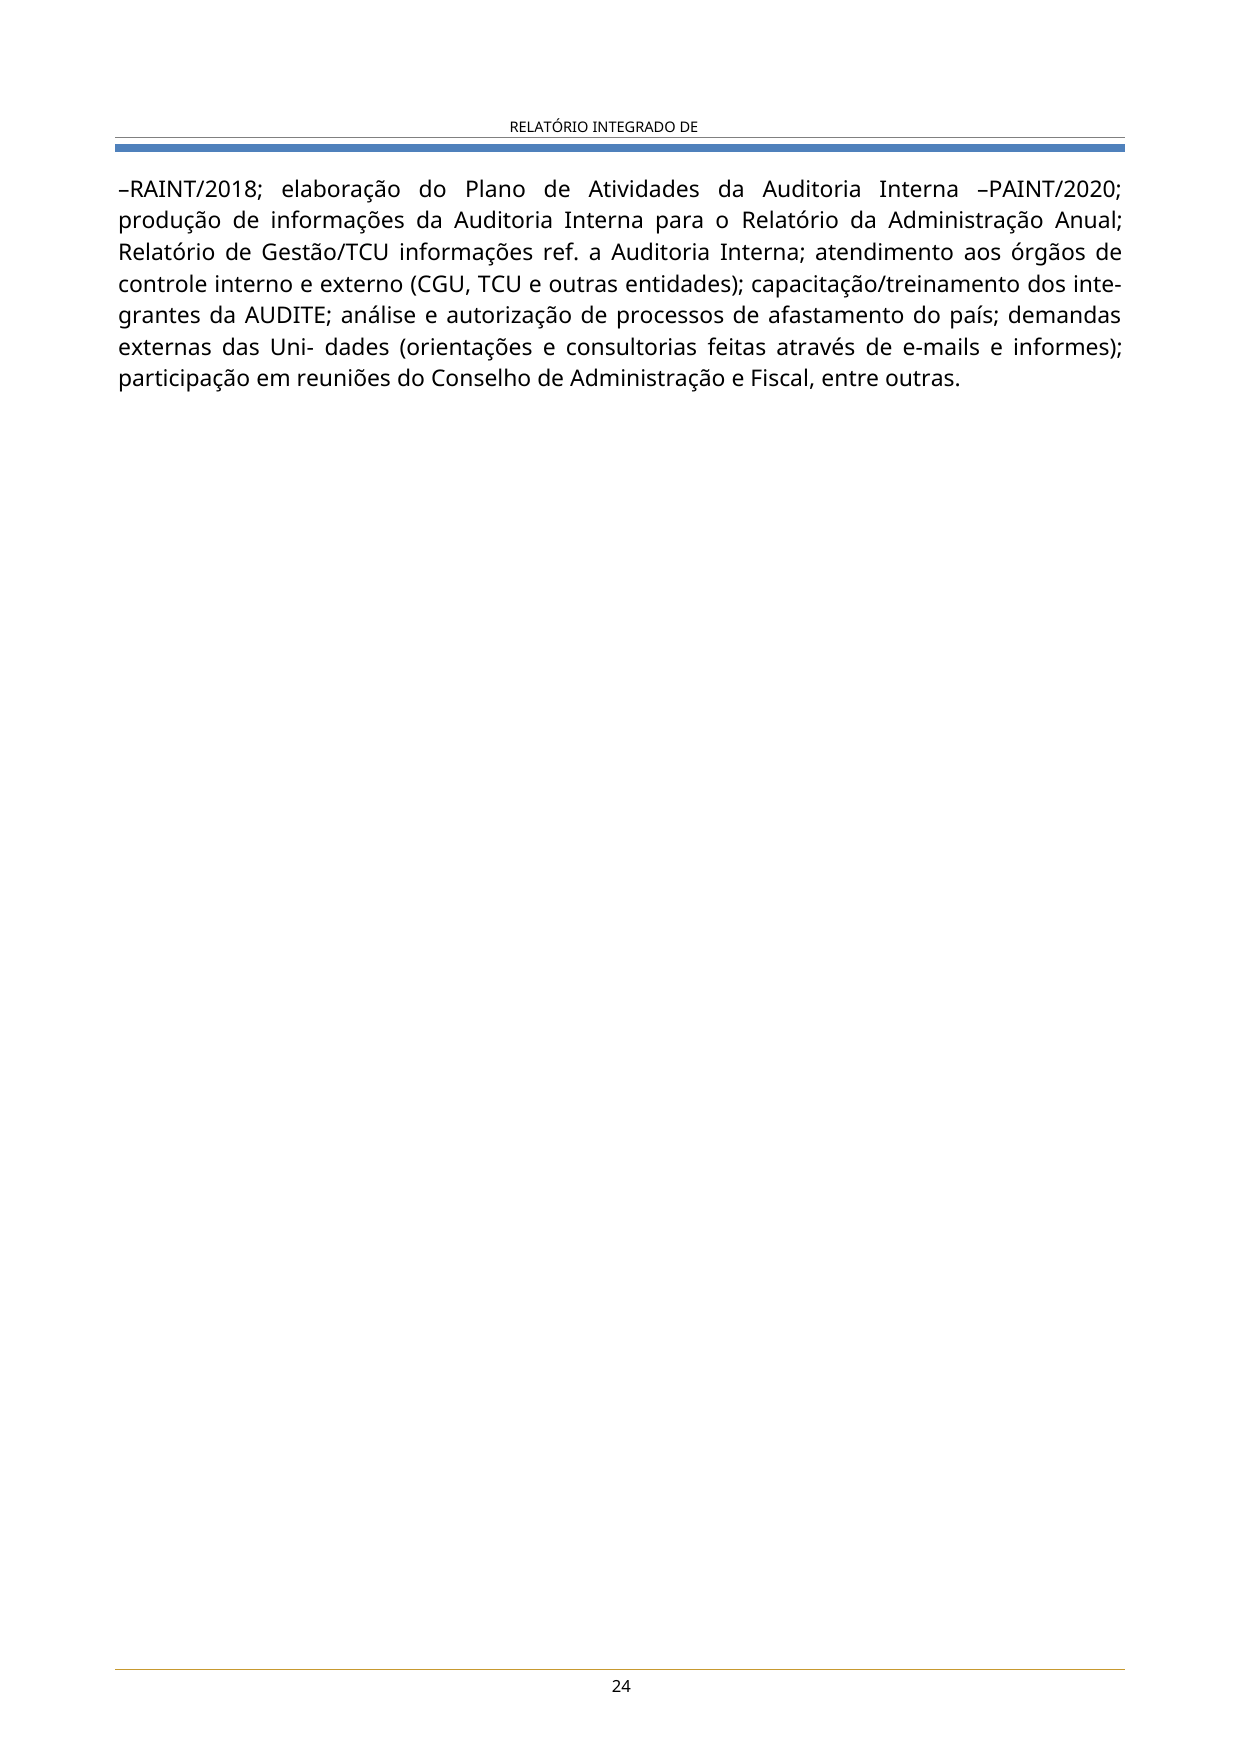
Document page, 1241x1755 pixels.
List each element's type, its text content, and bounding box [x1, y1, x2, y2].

text Outras atividades também foram desenvolvidas como: finalização dos trabalhos de 2018 (relatórios e fol- low-ups); elaboração do Relatório Anual das Atividades da Auditoria Interna –RAINT/2018; elaboração do Plano de Atividades da Auditoria Interna –PAINT/2020; produção de informações da Auditoria Interna para o Relatório da Administração Anual; Relatório de Gestão/TCU informações ref. a Auditoria Interna; atendimento aos órgãos de controle interno e externo (CGU, TCU e outras entidades); capacitação/treinamento dos inte- grantes da AUDITE; análise e autorização de processos de afastamento do país; demandas externas das Uni- dades (orientações e consultorias feitas através de e-mails e informes); participação em reuniões do Conselho de Administração e Fiscal, entre outras. [118, 173, 1123, 393]
